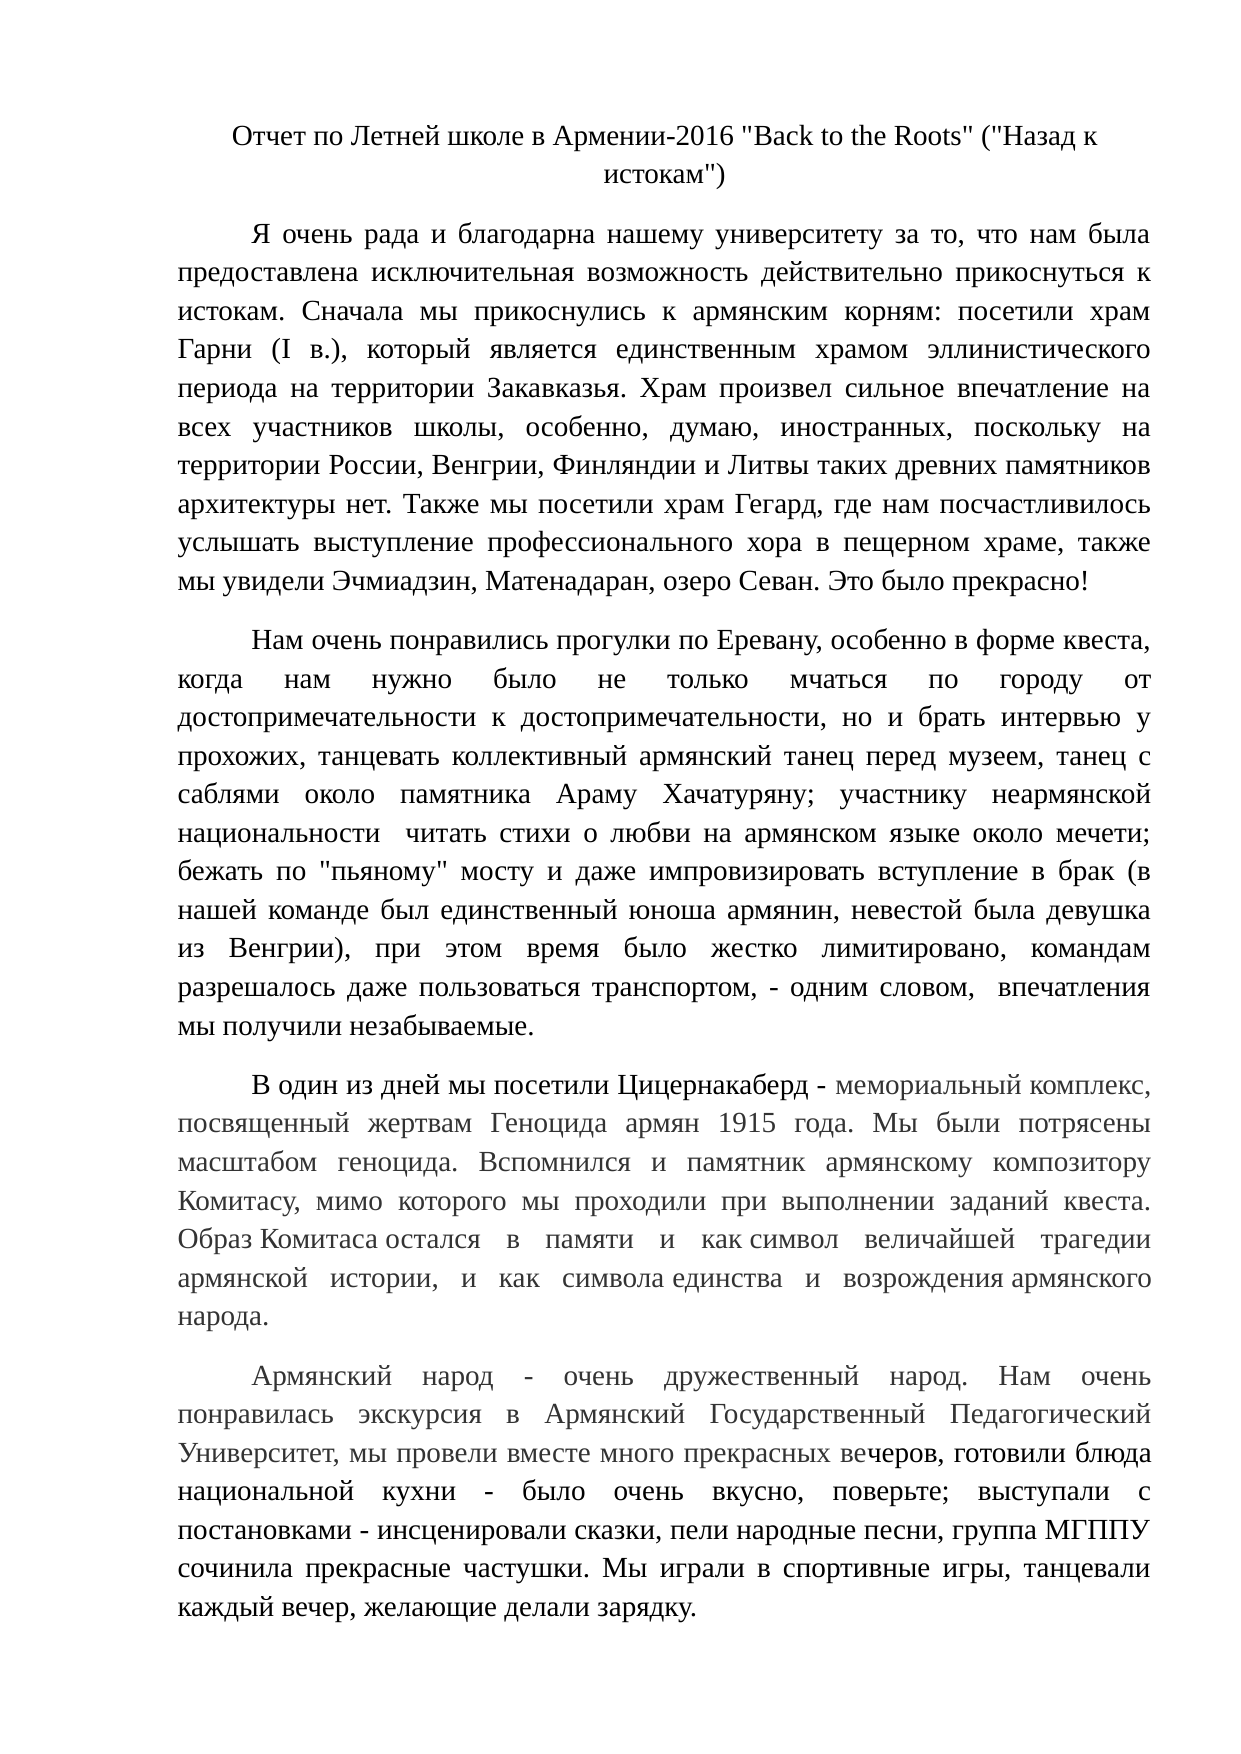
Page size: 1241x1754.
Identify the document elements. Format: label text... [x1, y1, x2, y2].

text Армянский народ - очень дружественный народ. Нам очень понравилась экскурсия в Армянский Государственный Педагогический Университет, мы провели вместе много прекрасных вечеров, готовили блюда национальной кухни - было очень вкусно, поверьте; выступали с постановками - инсценировали сказки, пели народные песни, группа МГППУ сочинила прекрасные частушки. Мы играли в спортивные игры, танцевали каждый вечер, желающие делали зарядку. [177, 1358, 1152, 1622]
text В один из дней мы посетили Цицернакаберд - мемориальный комплекс, посвященный жертвам Геноцида армян 1915 года. Мы были потрясены масштабом геноцида. Вспомнился и памятник армянскому композитору Комитасу, мимо которого мы проходили при выполнении заданий квеста. Образ Комитаса остался в памяти и как символ величайшей трагедии армянской истории, и как символа единства и возрождения армянского народа. [177, 1067, 1152, 1332]
text Я очень рада и благодарна нашему университету за то, что нам была предоставлена исключительная возможность действительно прикоснуться к истокам. Сначала мы прикоснулись к армянским корням: посетили храм Гарни (I в.), который является единственным храмом эллинистического периода на территории Закавказья. Храм произвел сильное впечатление на всех участников школы, особенно, думаю, иностранных, поскольку на территории России, Венгрии, Финляндии и Литвы таких древних памятников архитектуры нет. Также мы посетили храм Гегард, где нам посчастливилось услышать выступление профессионального хора в пещерном храме, также мы увидели Эчмиадзин, Матенадаран, озеро Севан. Это было прекрасно! [177, 216, 1152, 596]
text Отчет по Летней школе в Армении-2016 "Back to the Roots" ("Назад к истокам") [177, 118, 1152, 190]
text Нам очень понравились прогулки по Еревану, особенно в форме квеста, когда нам нужно было не только мчаться по городу от достопримечательности к достопримечательности, но и брать интервью у прохожих, танцевать коллективный армянский танец перед музеем, танец с саблями около памятника Араму Хачатуряну; участнику неармянской национальности читать стихи о любви на армянском языке около мечети; бежать по "пьяному" мосту и даже импровизировать вступление в брак (в нашей команде был единственный юноша армянин, невестой была девушка из Венгрии), при этом время было жестко лимитировано, командам разрешалось даже пользоваться транспортом, - одним словом, впечатления мы получили незабываемые. [177, 622, 1152, 1041]
